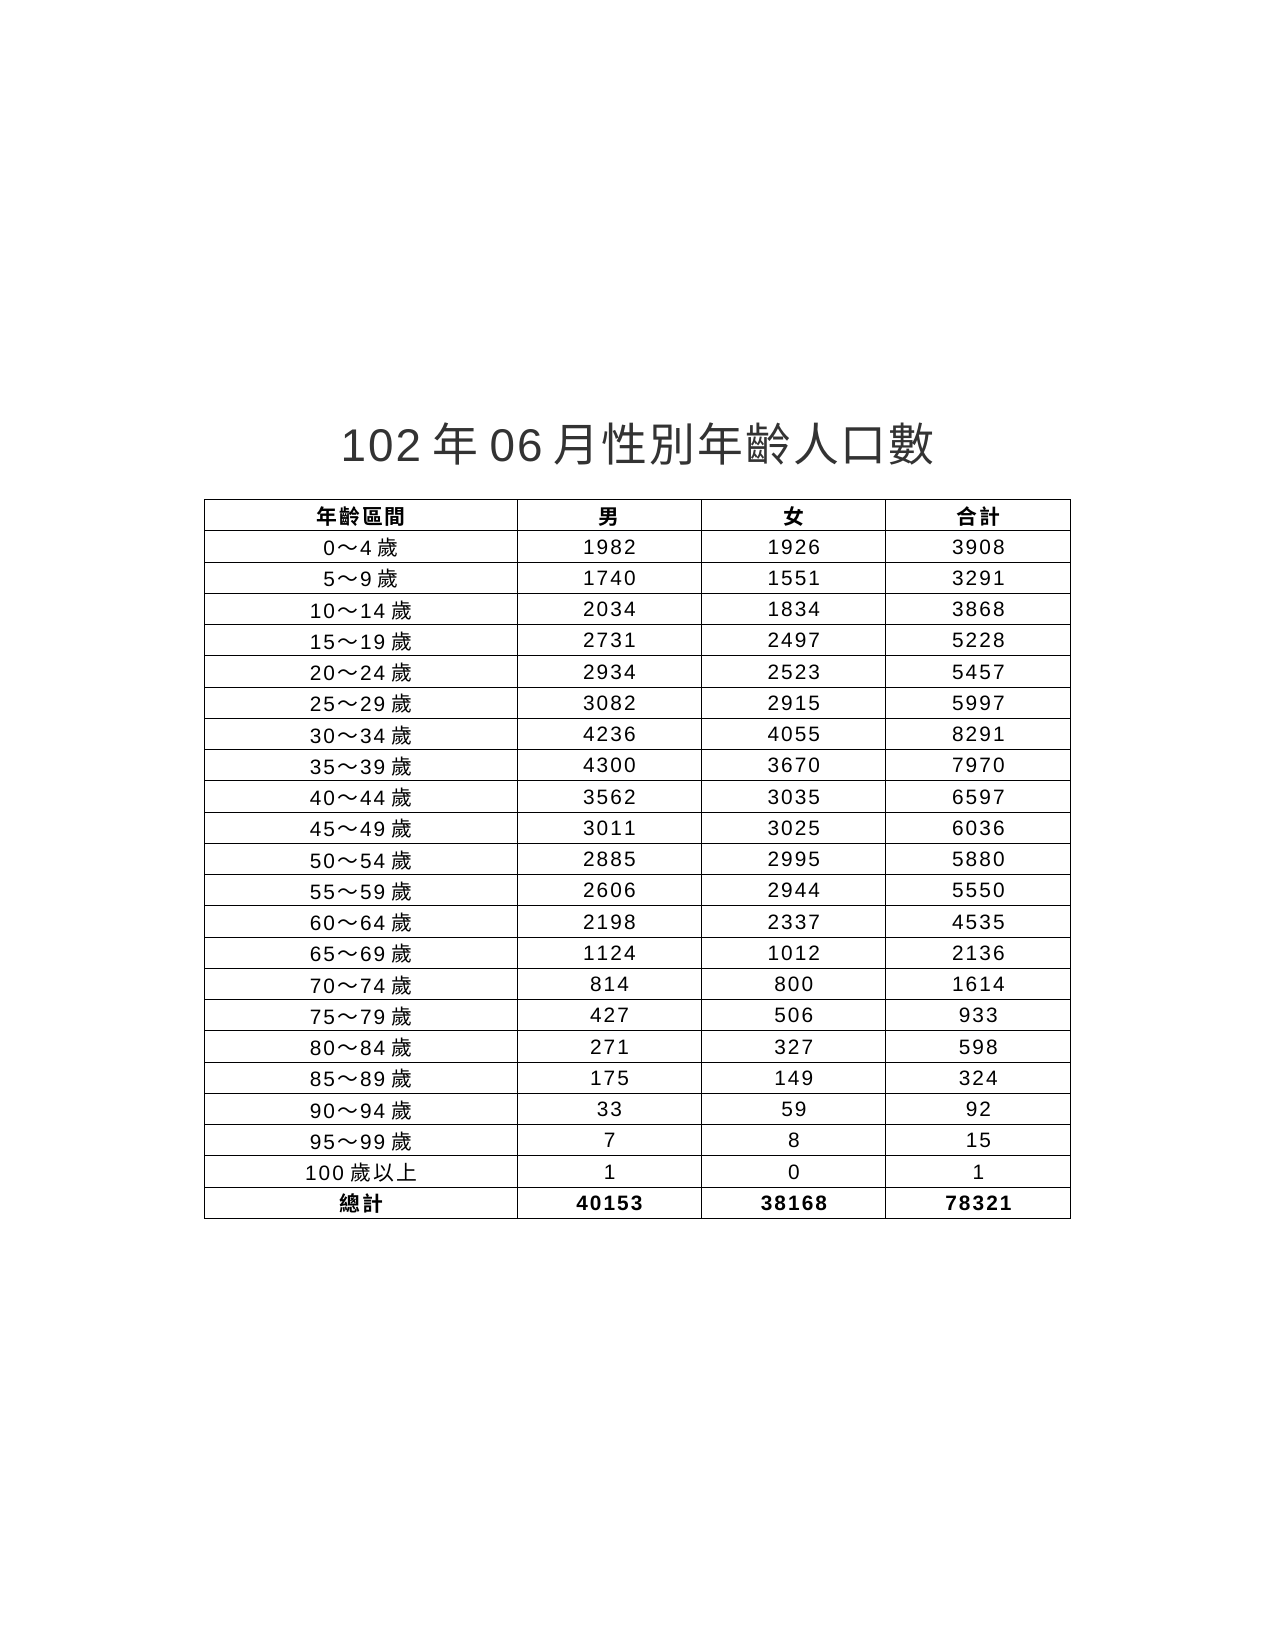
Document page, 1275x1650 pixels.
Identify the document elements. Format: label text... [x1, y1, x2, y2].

table_cell 1 [886, 1156, 1070, 1187]
table_cell 78321 [886, 1188, 1070, 1218]
table_cell 4535 [886, 906, 1070, 937]
table_cell 5228 [886, 625, 1070, 655]
table_cell 814 [518, 969, 701, 999]
table_cell 1124 [518, 938, 701, 968]
table_cell 15 [886, 1125, 1070, 1155]
table_cell 70～74歲 [205, 969, 517, 999]
table_cell 1834 [702, 594, 885, 624]
table_cell 4236 [518, 719, 701, 749]
table_cell 2497 [702, 625, 885, 655]
table_cell 3670 [702, 750, 885, 780]
table_cell 40153 [518, 1188, 701, 1218]
table_cell 0～4歲 [205, 531, 517, 562]
table_cell 1614 [886, 969, 1070, 999]
table_cell 2136 [886, 938, 1070, 968]
table_cell 55～59歲 [205, 875, 517, 905]
table_cell 92 [886, 1094, 1070, 1124]
table_cell 175 [518, 1063, 701, 1093]
table_cell 50～54歲 [205, 844, 517, 874]
table_cell 1740 [518, 563, 701, 593]
table_cell 327 [702, 1031, 885, 1062]
table_cell 2885 [518, 844, 701, 874]
table_cell 8 [702, 1125, 885, 1155]
table_cell 933 [886, 1000, 1070, 1030]
table_cell 2337 [702, 906, 885, 937]
table_cell 40～44歲 [205, 781, 517, 812]
table_cell 2034 [518, 594, 701, 624]
table_cell 1926 [702, 531, 885, 562]
table_cell 271 [518, 1031, 701, 1062]
table_cell 5～9歲 [205, 563, 517, 593]
table_header 年齡區間 [205, 500, 517, 530]
table_cell 4300 [518, 750, 701, 780]
table_cell 45～49歲 [205, 813, 517, 843]
table_cell 5550 [886, 875, 1070, 905]
table_cell 15～19歲 [205, 625, 517, 655]
table_cell 1551 [702, 563, 885, 593]
table_cell 598 [886, 1031, 1070, 1062]
table_cell 2523 [702, 656, 885, 687]
table_cell 5997 [886, 688, 1070, 718]
table_cell 149 [702, 1063, 885, 1093]
table_cell 30～34歲 [205, 719, 517, 749]
table_cell 427 [518, 1000, 701, 1030]
table_cell 324 [886, 1063, 1070, 1093]
table_cell 6597 [886, 781, 1070, 812]
table_cell 3082 [518, 688, 701, 718]
table_cell 33 [518, 1094, 701, 1124]
table_cell 506 [702, 1000, 885, 1030]
table_cell 3025 [702, 813, 885, 843]
table_cell 800 [702, 969, 885, 999]
table_cell 2731 [518, 625, 701, 655]
table_cell 59 [702, 1094, 885, 1124]
table_cell 35～39歲 [205, 750, 517, 780]
table_cell 20～24歲 [205, 656, 517, 687]
table_cell 75～79歲 [205, 1000, 517, 1030]
table_cell 2944 [702, 875, 885, 905]
table_cell 3035 [702, 781, 885, 812]
table_cell 80～84歲 [205, 1031, 517, 1062]
table_cell 2934 [518, 656, 701, 687]
table_cell 1982 [518, 531, 701, 562]
table_header 合計 [886, 500, 1070, 530]
table_cell 3908 [886, 531, 1070, 562]
table_cell 90～94歲 [205, 1094, 517, 1124]
table_cell 8291 [886, 719, 1070, 749]
table_cell 65～69歲 [205, 938, 517, 968]
table_cell 1 [518, 1156, 701, 1187]
table_cell 5457 [886, 656, 1070, 687]
table_cell 7 [518, 1125, 701, 1155]
table_cell 2198 [518, 906, 701, 937]
table_cell 60～64歲 [205, 906, 517, 937]
table_cell 0 [702, 1156, 885, 1187]
table_cell 總計 [205, 1188, 517, 1218]
table_cell 7970 [886, 750, 1070, 780]
table_cell 3868 [886, 594, 1070, 624]
table_cell 5880 [886, 844, 1070, 874]
table_cell 3011 [518, 813, 701, 843]
table_cell 3291 [886, 563, 1070, 593]
table_cell 25～29歲 [205, 688, 517, 718]
table_cell 2915 [702, 688, 885, 718]
table_header [186, 499, 1089, 1316]
text 102年06月性別年齡人口數 [187, 409, 1087, 475]
table_header 男 [518, 500, 701, 530]
table_cell 4055 [702, 719, 885, 749]
table_cell 2995 [702, 844, 885, 874]
table_cell 100歲以上 [205, 1156, 517, 1187]
table_cell 2606 [518, 875, 701, 905]
table_cell 6036 [886, 813, 1070, 843]
table_cell 38168 [702, 1188, 885, 1218]
table_cell 95～99歲 [205, 1125, 517, 1155]
table_cell 3562 [518, 781, 701, 812]
table_cell 1012 [702, 938, 885, 968]
table_cell 85～89歲 [205, 1063, 517, 1093]
table_cell 10～14歲 [205, 594, 517, 624]
table_header 女 [702, 500, 885, 530]
